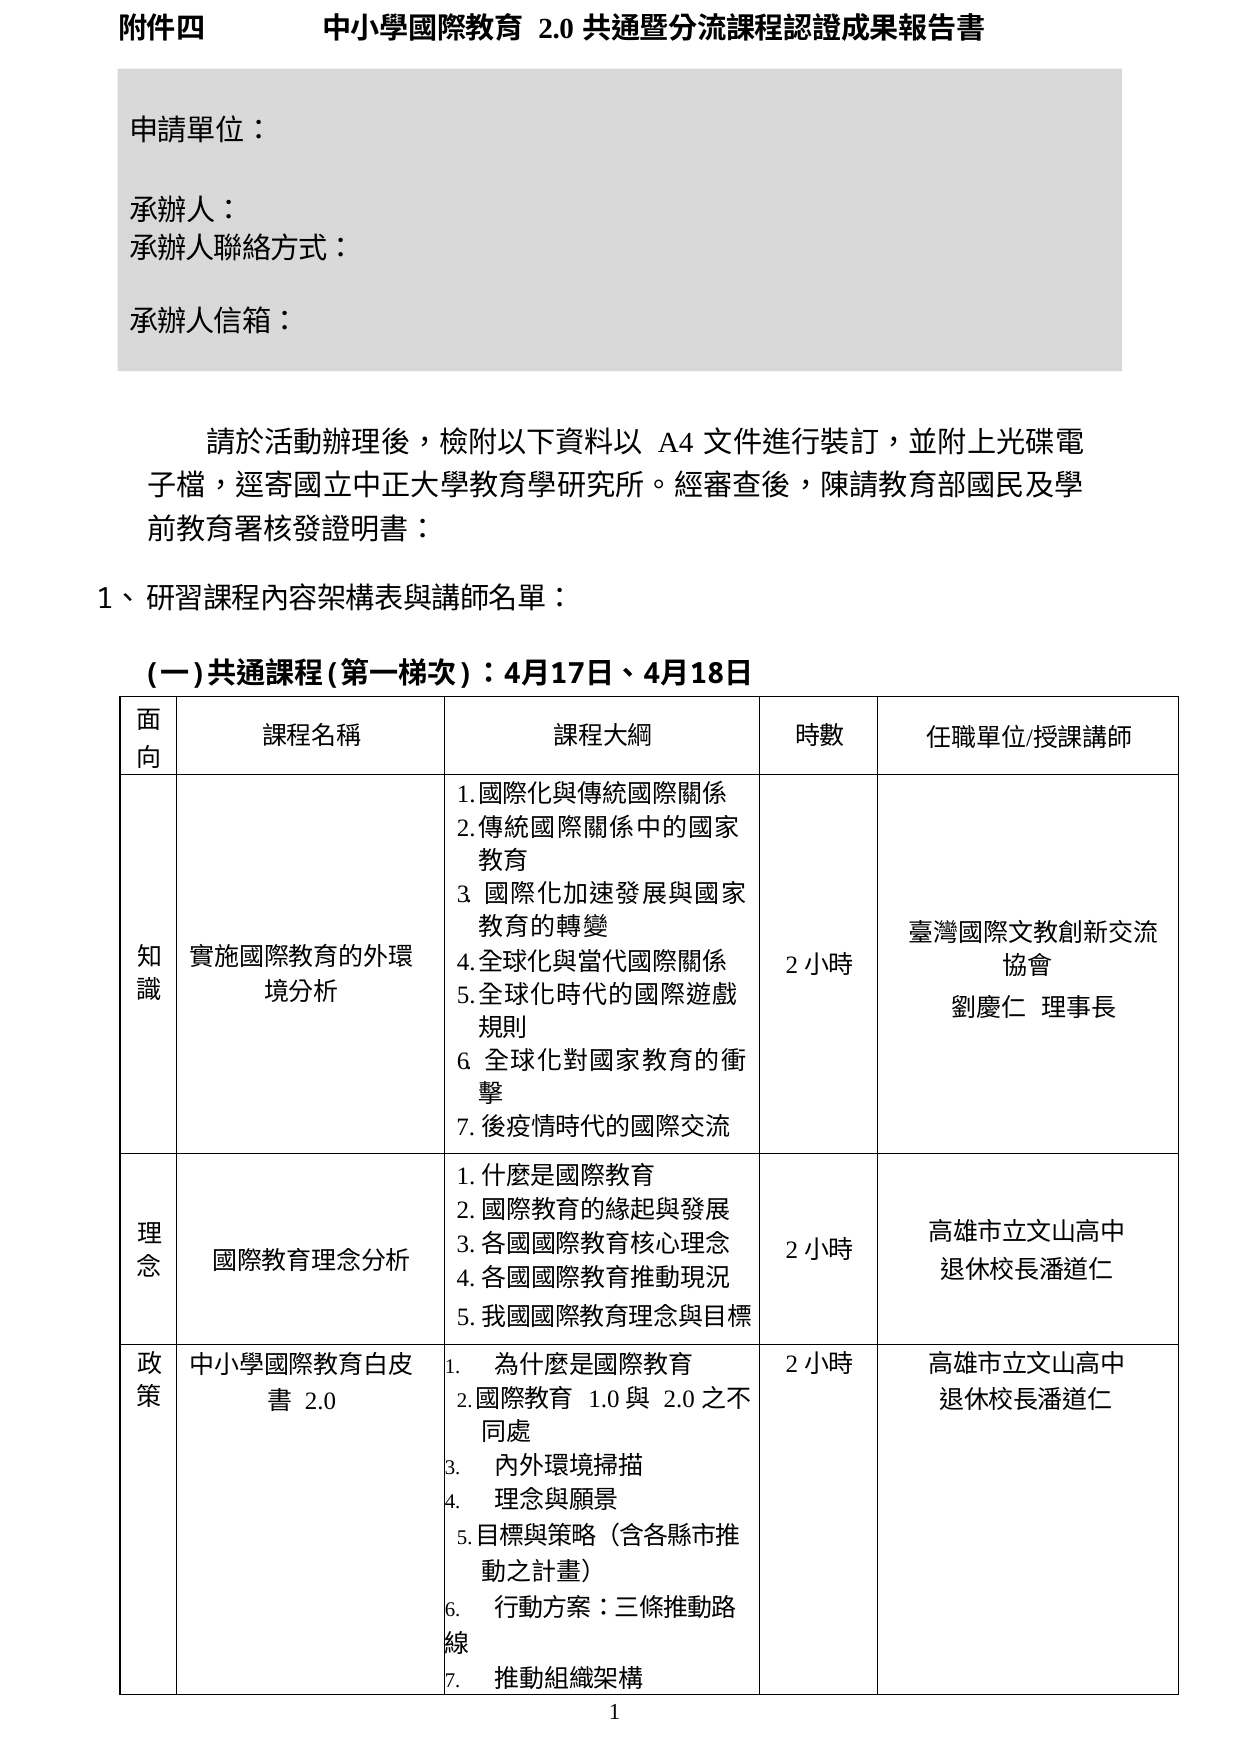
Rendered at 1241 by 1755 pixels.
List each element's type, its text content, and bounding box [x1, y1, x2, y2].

table_cell 國際化與傳統國際關係 傳統國際關係中的國家教育 國際化加速發展與國家教育的轉變 全球化與當代國際關係 全球化時代的國際遊戲規則 全球化對國家教育的衝擊 7. 後疫情時代的國際交流 [445, 775, 759, 1153]
table_header 面向 [121, 697, 176, 774]
table_cell 2 小時 [760, 1154, 877, 1344]
table_cell 實施國際教育的外環境分析 [177, 775, 444, 1153]
table_cell 中小學國際教育白皮書 2.0 [177, 1345, 444, 1694]
list 研習課程內容架構表與講師名單： [96, 575, 1174, 617]
text 請於活動辦理後，檢附以下資料以 A4 文件進行裝訂，並附上光碟電子檔，逕寄國立中正大學教育學研究所。經審查後，陳請教育部國民及學前教育署核發證明書： [147, 418, 1085, 547]
table_header 時數 [760, 697, 877, 774]
table_cell 臺灣國際文教創新交流協會 劉慶仁 理事長 [878, 775, 1178, 1153]
table_cell 為什麼是國際教育 國際教育 1.0 與 2.0 之不同處 內外環境掃描 理念與願景 目標與策略（含各縣市推動之計畫） 行動方案：三條推動路線 推動組織架構 KPI [445, 1345, 759, 1694]
text (一)共通課程(第一梯次)：4月17日、4月18日 [143, 650, 1159, 692]
table_cell 知識 [121, 775, 176, 1153]
subtitle 附件四 中小學國際教育 2.0 共通暨分流課程認證成果報告書 [118, 5, 1186, 47]
table_header 課程名稱 [177, 697, 444, 774]
table_cell 高雄市立文山高中 退休校長潘道仁 [878, 1154, 1178, 1344]
table_cell 2 小時 [760, 775, 877, 1153]
table_cell 高雄市立文山高中 退休校長潘道仁 [878, 1345, 1178, 1694]
table_cell 2 小時 [760, 1345, 877, 1694]
table_cell 理念 [121, 1154, 176, 1344]
table_cell 國際教育理念分析 [177, 1154, 444, 1344]
table_header 課程大綱 [445, 697, 759, 774]
table_cell 政策 [121, 1345, 176, 1694]
table_header 任職單位/授課講師 [878, 697, 1178, 774]
table_cell 什麼是國際教育 國際教育的緣起與發展 各國國際教育核心理念 各國國際教育推動現況 我國國際教育理念與目標 [445, 1154, 759, 1344]
